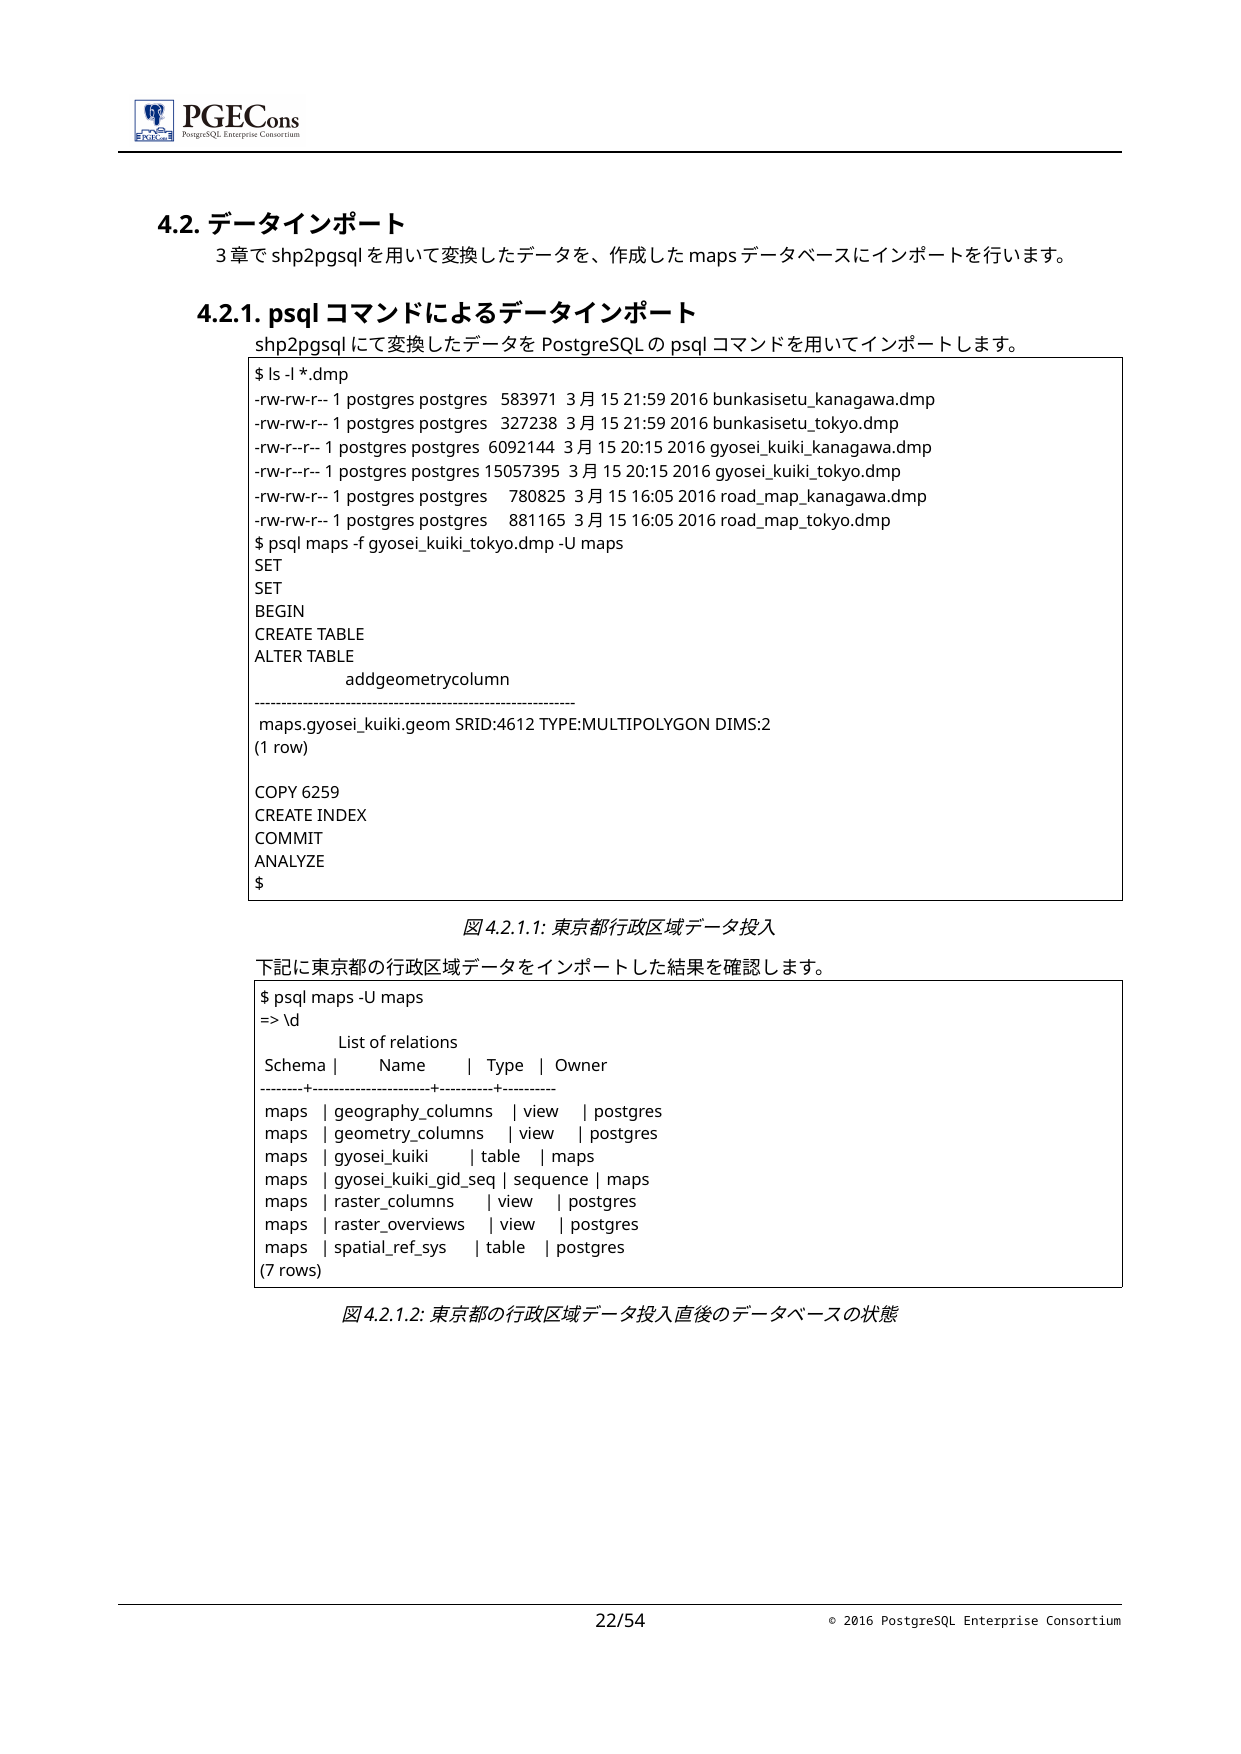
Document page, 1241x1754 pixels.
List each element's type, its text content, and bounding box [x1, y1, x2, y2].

subtitle データインポート [157, 205, 1122, 241]
subtitle psqlコマンドによるデータインポート [197, 294, 1122, 330]
table_header $ psql maps -U maps => \d List of relations Schema | Name | Type | Owner --------+----------------------+----------+---------- maps | geography_columns | view | postgres maps | geometry_columns | view | postgres maps | gyosei_kuiki | table | maps maps | gyosei_kuiki_gid_seq | sequence | maps maps | raster_columns | view | postgres maps | raster_overviews | view | postgres maps | spatial_ref_sys | table | postgres (7 rows) [255, 981, 1122, 1287]
text 下記に東京都の行政区域データをインポートした結果を確認します。 [236, 953, 1122, 980]
text 図 4.2.1.2: 東京都の行政区域データ投入直後のデータベースの状態 [118, 1299, 1122, 1326]
text shp2pgsqlにて変換したデータをPostgreSQLのpsqlコマンドを用いてインポートします。 [236, 330, 1122, 357]
text 図 4.2.1.1: 東京都行政区域データ投入 [118, 913, 1122, 940]
table_header $ ls -l *.dmp -rw-rw-r-- 1 postgres postgres 583971 3月 15 21:59 2016 bunkasisetu_kanagawa.dmp -rw-rw-r-- 1 postgres postgres 327238 3月 15 21:59 2016 bunkasisetu_tokyo.dmp -rw-r--r-- 1 postgres postgres 6092144 3月 15 20:15 2016 gyosei_kuiki_kanagawa.dmp -rw-r--r-- 1 postgres postgres 15057395 3月 15 20:15 2016 gyosei_kuiki_tokyo.dmp -rw-rw-r-- 1 postgres postgres 780825 3月 15 16:05 2016 road_map_kanagawa.dmp -rw-rw-r-- 1 postgres postgres 881165 3月 15 16:05 2016 road_map_tokyo.dmp $ psql maps -f gyosei_kuiki_tokyo.dmp -U maps SET SET BEGIN CREATE TABLE ALTER TABLE addgeometrycolumn ------------------------------------------------------------ maps.gyosei_kuiki.geom SRID:4612 TYPE:MULTIPOLYGON DIMS:2 (1 row) COPY 6259 CREATE INDEX COMMIT ANALYZE $ [249, 358, 1122, 900]
picture [128, 94, 306, 147]
text 3章でshp2pgsqlを用いて変換したデータを、作成したmapsデータベースにインポートを行います。 [197, 241, 1122, 268]
